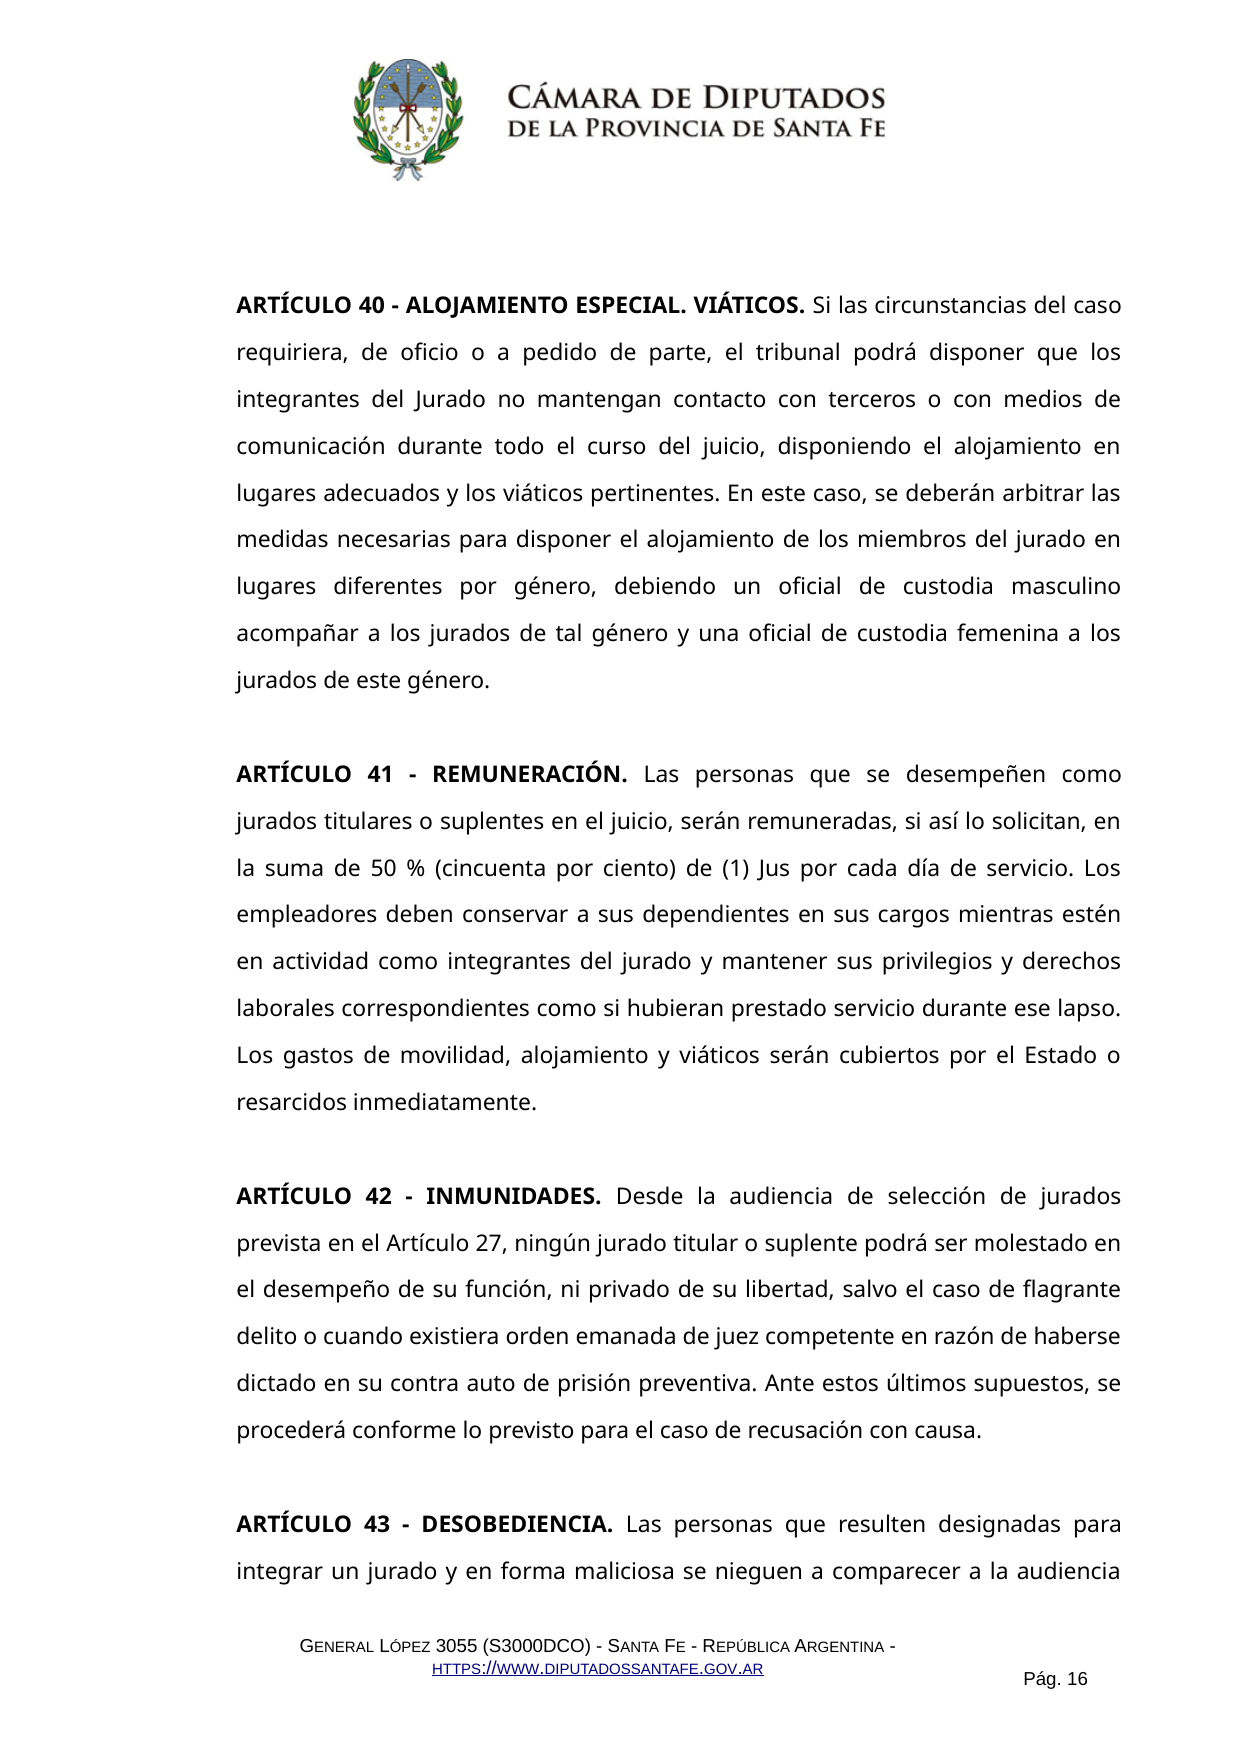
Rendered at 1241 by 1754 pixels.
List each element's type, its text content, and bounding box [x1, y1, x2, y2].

text ARTÍCULO 43 - DESOBEDIENCIA. Las personas que resulten designadas para integrar un jurado y en forma maliciosa se nieguen a comparecer a la audiencia [236, 1508, 1122, 1586]
text ARTÍCULO 41 - REMUNERACIÓN. Las personas que se desempeñen como jurados titulares o suplentes en el juicio, serán remuneradas, si así lo solicitan, en la suma de 50 % (cincuenta por ciento) de (1) Jus por cada día de servicio. Los empleadores deben conservar a sus dependientes en sus cargos mientras estén en actividad como integrantes del jurado y mantener sus privilegios y derechos laborales correspondientes como si hubieran prestado servicio durante ese lapso. Los gastos de movilidad, alojamiento y viáticos serán cubiertos por el Estado o resarcidos inmediatamente. [236, 758, 1122, 1117]
text ARTÍCULO 40 - ALOJAMIENTO ESPECIAL. VIÁTICOS. Si las circunstancias del caso requiriera, de oficio o a pedido de parte, el tribunal podrá disponer que los integrantes del Jurado no mantengan contacto con terceros o con medios de comunicación durante todo el curso del juicio, disponiendo el alojamiento en lugares adecuados y los viáticos pertinentes. En este caso, se deberán arbitrar las medidas necesarias para disponer el alojamiento de los miembros del jurado en lugares diferentes por género, debiendo un oficial de custodia masculino acompañar a los jurados de tal género y una oficial de custodia femenina a los jurados de este género. [236, 289, 1122, 695]
text ARTÍCULO 42 - INMUNIDADES. Desde la audiencia de selección de jurados prevista en el Artículo 27, ningún jurado titular o suplente podrá ser molestado en el desempeño de su función, ni privado de su libertad, salvo el caso de flagrante delito o cuando existiera orden emanada de juez competente en razón de haberse dictado en su contra auto de prisión preventiva. Ante estos últimos supuestos, se procederá conforme lo previsto para el caso de recusación con causa. [236, 1180, 1122, 1445]
